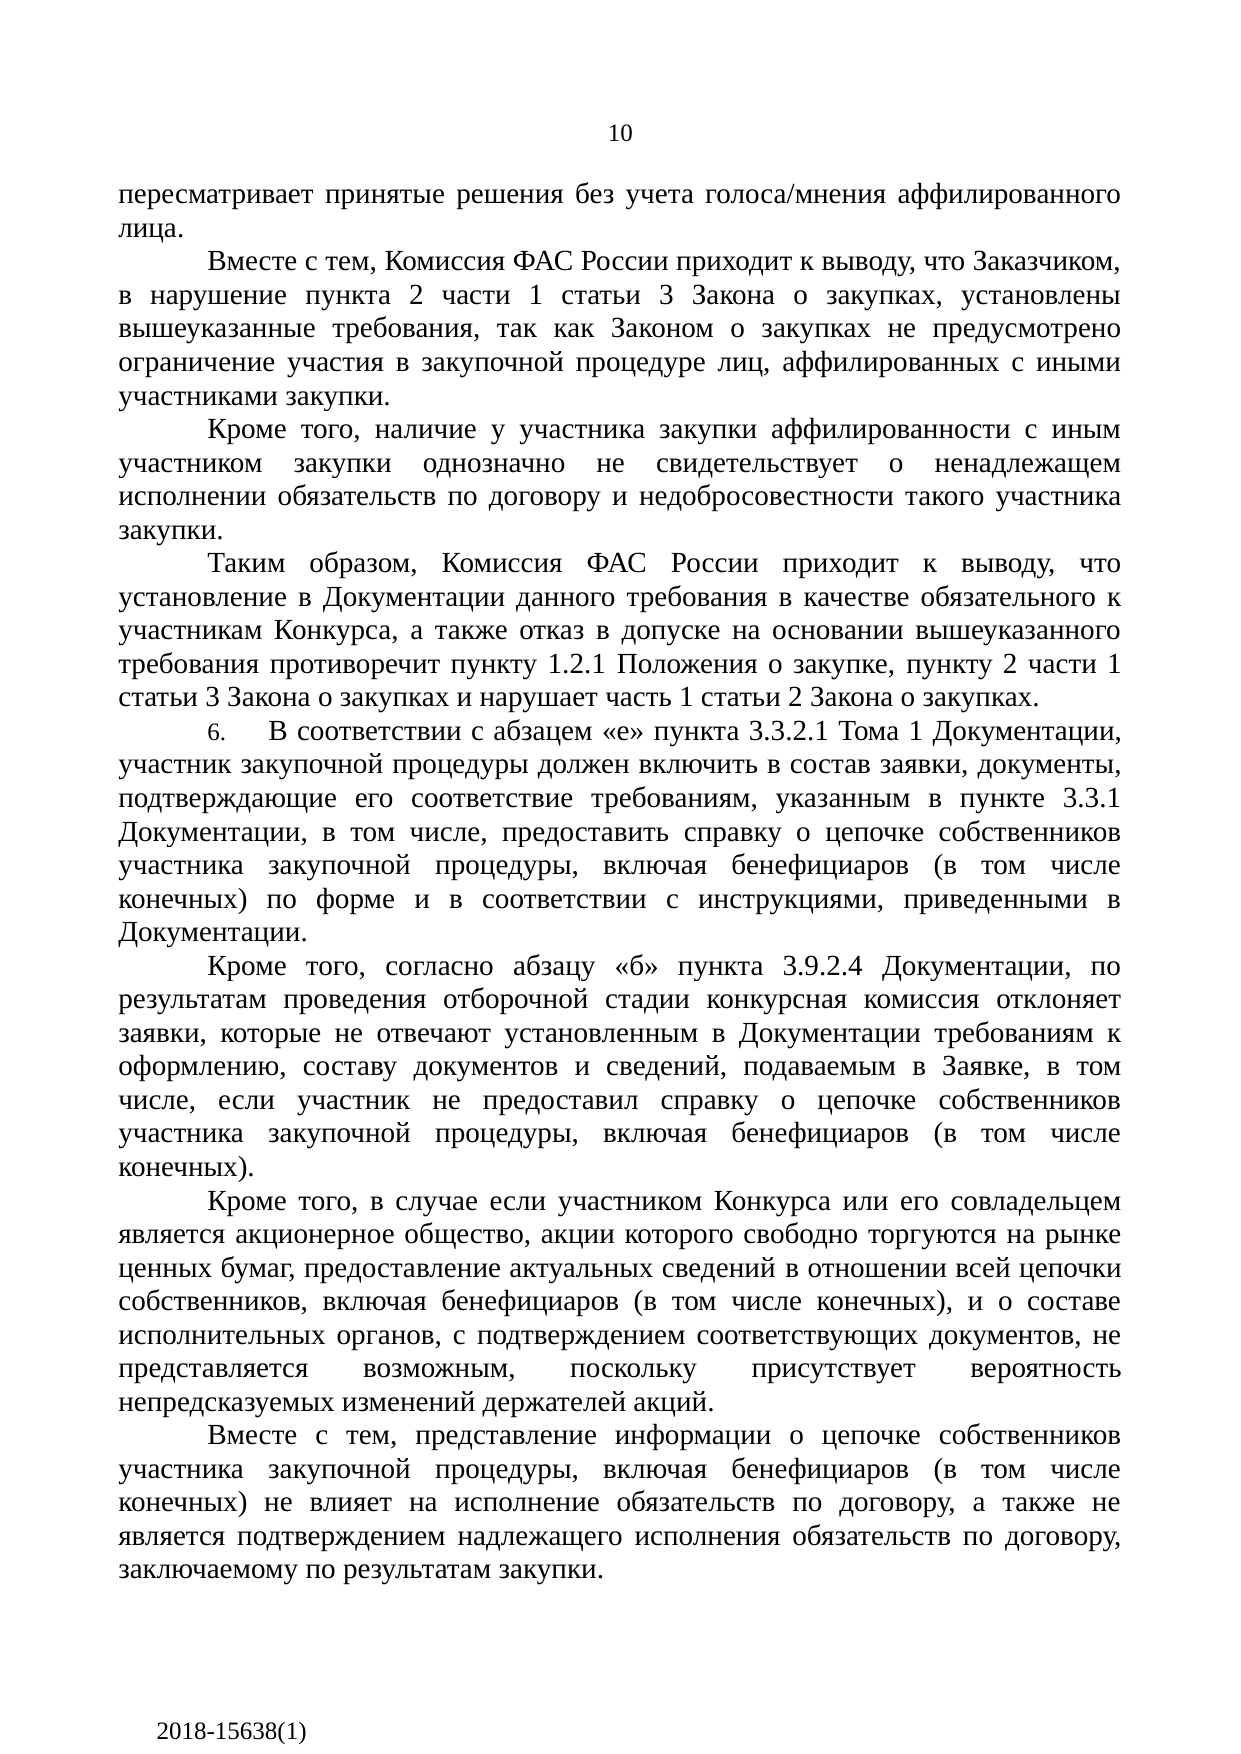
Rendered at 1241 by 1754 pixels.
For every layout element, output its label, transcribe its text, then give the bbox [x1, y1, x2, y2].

text Вместе с тем, представление информации о цепочке собственников участника закупочной процедуры, включая бенефициаров (в том числе конечных) не влияет на исполнение обязательств по договору, а также не является подтверждением надлежащего исполнения обязательств по договору, заключаемому по результатам закупки. [118, 1417, 1122, 1585]
text Кроме того, в случае если участником Конкурса или его совладельцем является акционерное общество, акции которого свободно торгуются на рынке ценных бумаг, предоставление актуальных сведений в отношении всей цепочки собственников, включая бенефициаров (в том числе конечных), и о составе исполнительных органов, с подтверждением соответствующих документов, не представляется возможным, поскольку присутствует вероятность непредсказуемых изменений держателей акций. [118, 1183, 1122, 1417]
text Кроме того, согласно абзацу «б» пункта 3.9.2.4 Документации, по результатам проведения отборочной стадии конкурсная комиссия отклоняет заявки, которые не отвечают установленным в Документации требованиям к оформлению, составу документов и сведений, подаваемым в Заявке, в том числе, если участник не предоставил справку о цепочке собственников участника закупочной процедуры, включая бенефициаров (в том числе конечных). [118, 948, 1122, 1183]
text Кроме того, наличие у участника закупки аффилированности с иным участником закупки однозначно не свидетельствует о ненадлежащем исполнении обязательств по договору и недобросовестности такого участника закупки. [118, 411, 1122, 545]
list В соответствии с абзацем «е» пункта 3.3.2.1 Тома 1 Документации, участник закупочной процедуры должен включить в состав заявки, документы, подтверждающие его соответствие требованиям, указанным в пункте 3.3.1 Документации, в том числе, предоставить справку о цепочке собственников участника закупочной процедуры, включая бенефициаров (в том числе конечных) по форме и в соответствии с инструкциями, приведенными в Документации. [118, 713, 1122, 948]
text Таким образом, Комиссия ФАС России приходит к выводу, что установление в Документации данного требования в качестве обязательного к участникам Конкурса, а также отказ в допуске на основании вышеуказанного требования противоречит пункту 1.2.1 Положения о закупке, пункту 2 части 1 статьи 3 Закона о закупках и нарушает часть 1 статьи 2 Закона о закупках. [118, 545, 1122, 713]
text пересматривает принятые решения без учета голоса/мнения аффилированного лица. [118, 176, 1122, 243]
text Вместе с тем, Комиссия ФАС России приходит к выводу, что Заказчиком, в нарушение пункта 2 части 1 статьи 3 Закона о закупках, установлены вышеуказанные требования, так как Законом о закупках не предусмотрено ограничение участия в закупочной процедуре лиц, аффилированных с иными участниками закупки. [118, 243, 1122, 411]
